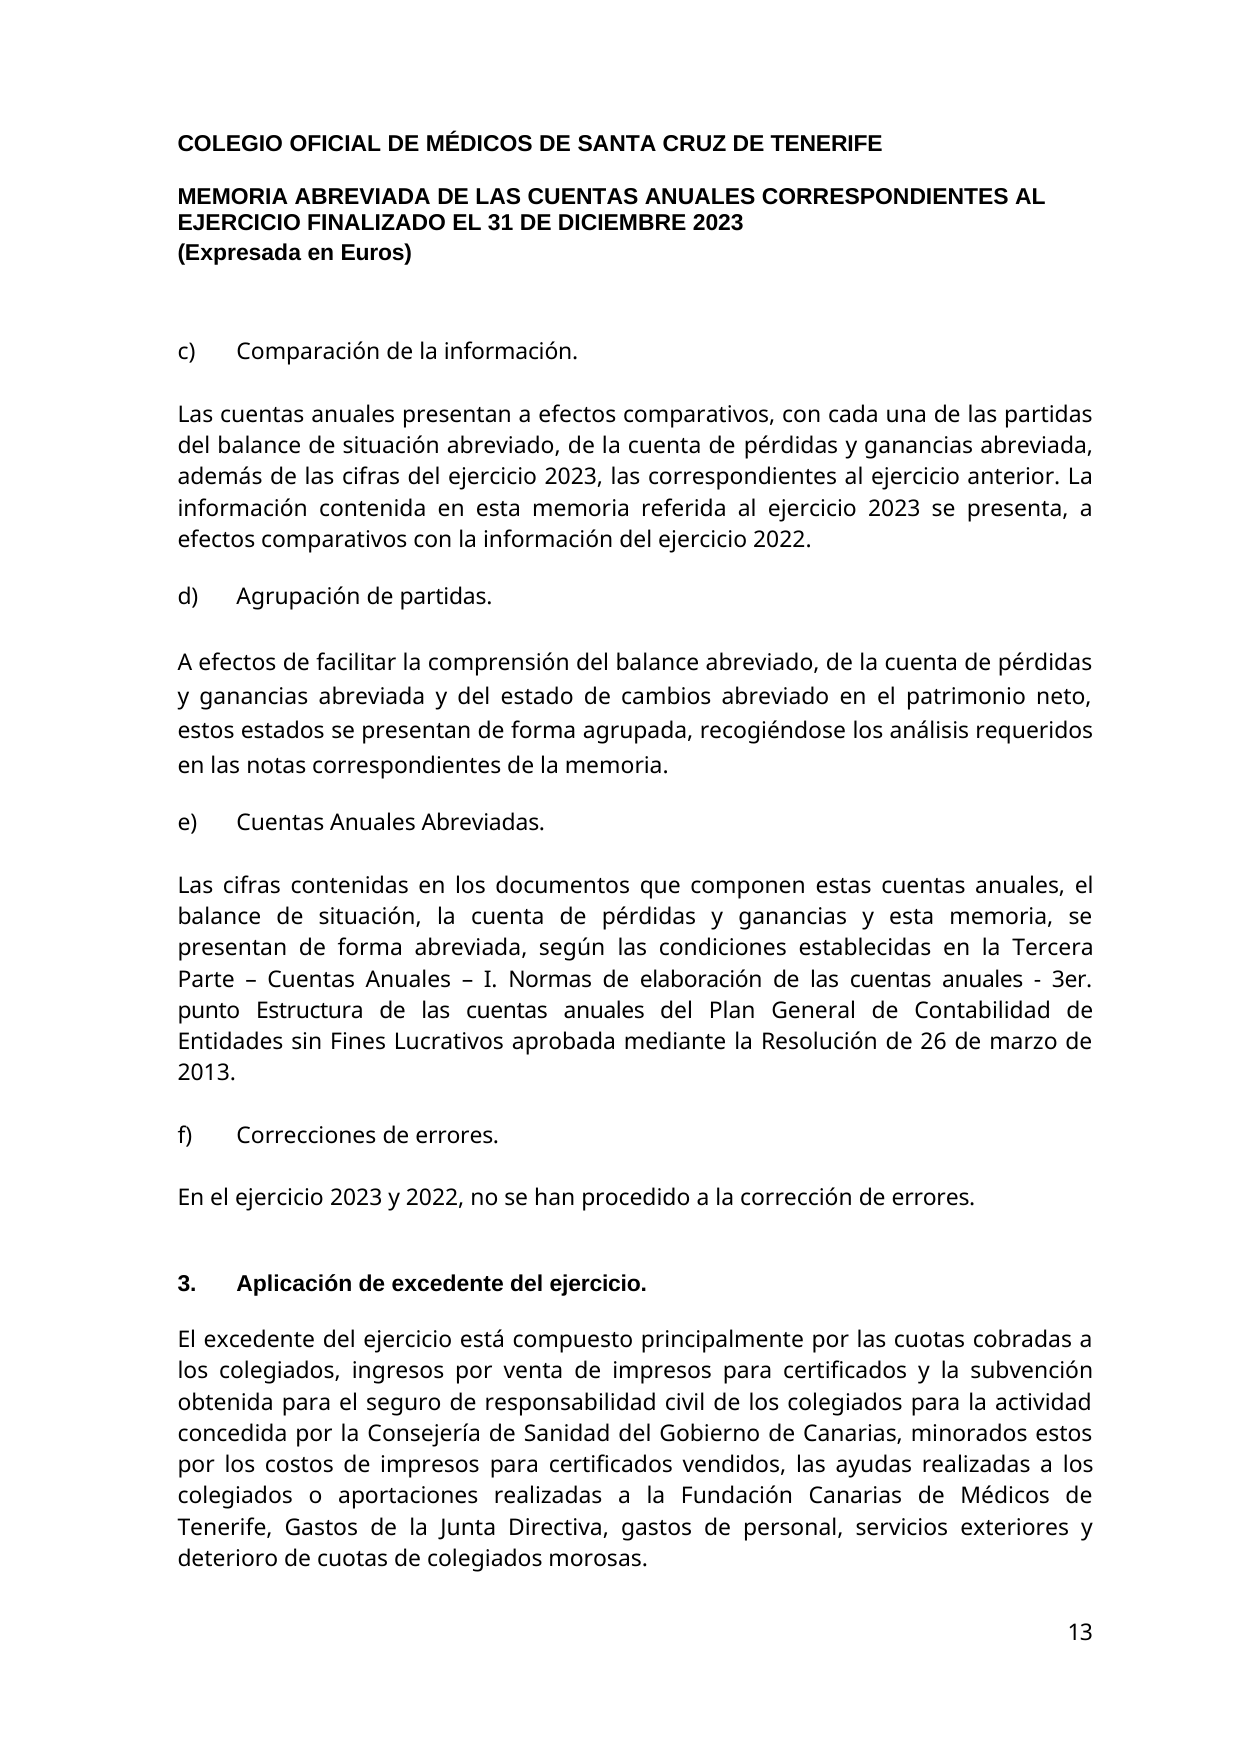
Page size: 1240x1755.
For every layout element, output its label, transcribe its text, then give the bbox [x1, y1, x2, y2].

list Correcciones de errores. [177, 1119, 1136, 1150]
text En el ejercicio 2023 y 2022, no se han procedido a la corrección de errores. [177, 1181, 1136, 1213]
list Aplicación de excedente del ejercicio. [177, 1270, 1136, 1296]
text Las cifras contenidas en los documentos que componen estas cuentas anuales, el balance de situación, la cuenta de pérdidas y ganancias y esta memoria, se presentan de forma abreviada, según las condiciones establecidas en la Tercera Parte – Cuentas Anuales – I. Normas de elaboración de las cuentas anuales - 3er. punto Estructura de las cuentas anuales del Plan General de Contabilidad de Entidades sin Fines Lucrativos aprobada mediante la Resolución de 26 de marzo de 2013. [177, 869, 1093, 1087]
list Comparación de la información. [177, 335, 1136, 366]
list Cuentas Anuales Abreviadas. [177, 806, 1136, 837]
text A efectos de facilitar la comprensión del balance abreviado, de la cuenta de pérdidas y ganancias abreviada y del estado de cambios abreviado en el patrimonio neto, estos estados se presentan de forma agrupada, recogiéndose los análisis requeridos en las notas correspondientes de la memoria. [177, 646, 1093, 780]
text Las cuentas anuales presentan a efectos comparativos, con cada una de las partidas del balance de situación abreviado, de la cuenta de pérdidas y ganancias abreviada, además de las cifras del ejercicio 2023, las correspondientes al ejercicio anterior. La información contenida en esta memoria referida al ejercicio 2023 se presenta, a efectos comparativos con la información del ejercicio 2022. [177, 398, 1093, 554]
text El excedente del ejercicio está compuesto principalmente por las cuotas cobradas a los colegiados, ingresos por venta de impresos para certificados y la subvención obtenida para el seguro de responsabilidad civil de los colegiados para la actividad concedida por la Consejería de Sanidad del Gobierno de Canarias, minorados estos por los costos de impresos para certificados vendidos, las ayudas realizadas a los colegiados o aportaciones realizadas a la Fundación Canarias de Médicos de Tenerife, Gastos de la Junta Directiva, gastos de personal, servicios exteriores y deterioro de cuotas de colegiados morosas. [177, 1323, 1093, 1573]
list Agrupación de partidas. [177, 580, 1136, 611]
